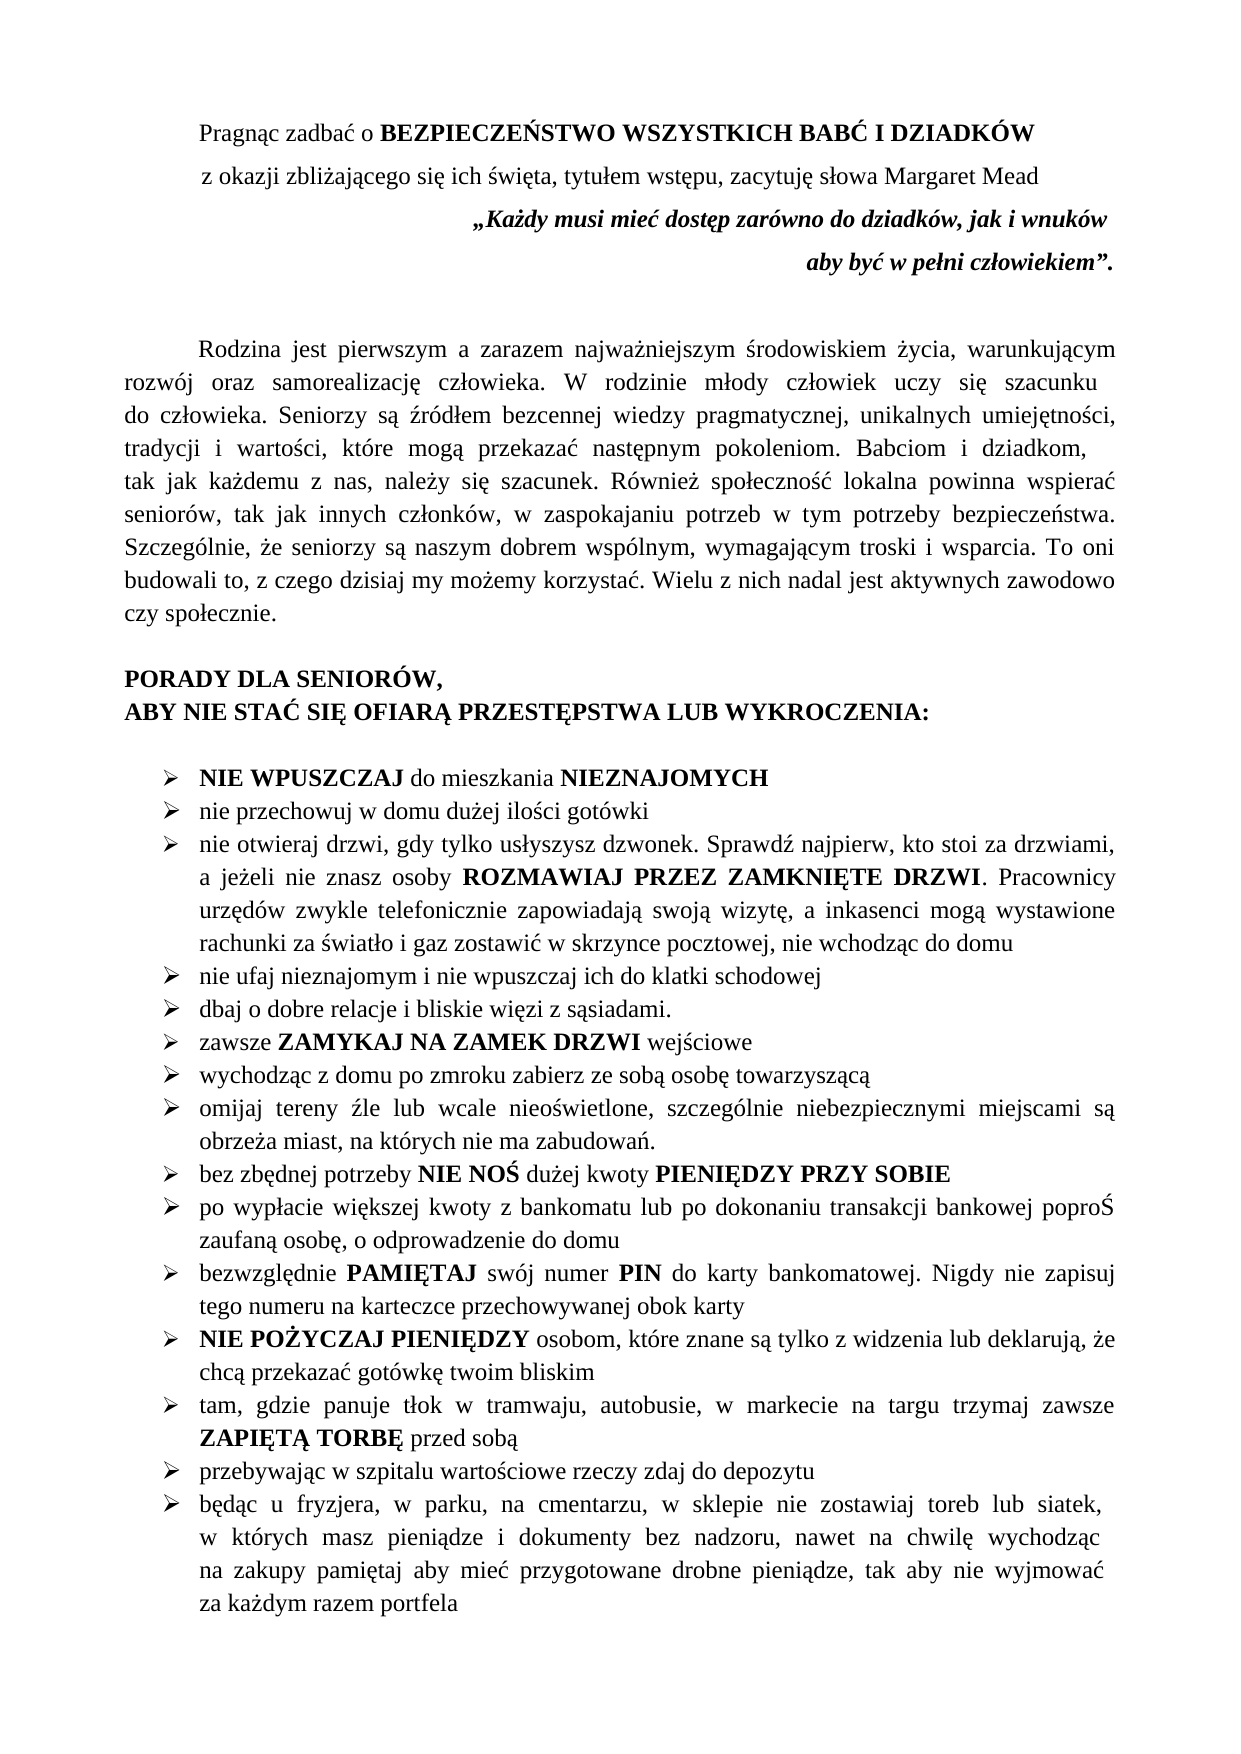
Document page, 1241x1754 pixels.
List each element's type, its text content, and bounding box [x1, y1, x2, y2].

list NIE WPUSZCZAJ do mieszkania NIEZNAJOMYCH [162, 763, 1116, 792]
text ABY NIE STAĆ SIĘ OFIARĄ PRZESTĘPSTWA LUB WYKROCZENIA: [124, 697, 1116, 726]
list tam, gdzie panuje tłok w tramwaju, autobusie, w markecie na targu trzymaj zawsze ZAPIĘTĄ TORBĘ przed sobą [162, 1390, 1116, 1452]
text „Każdy musi mieć dostęp zarówno do dziadków, jak i wnuków [124, 204, 1116, 233]
list przebywając w szpitalu wartościowe rzeczy zdaj do depozytu [162, 1456, 1116, 1485]
list nie otwieraj drzwi, gdy tylko usłyszysz dzwonek. Sprawdź najpierw, kto stoi za drzwiami, a jeżeli nie znasz osoby ROZMAWIAJ PRZEZ ZAMKNIĘTE DRZWI. Pracownicy urzędów zwykle telefonicznie zapowiadają swoją wizytę, a inkasenci mogą wystawione rachunki za światło i gaz zostawić w skrzynce pocztowej, nie wchodząc do domu [162, 829, 1116, 957]
text aby być w pełni człowiekiem”. [124, 247, 1116, 276]
list będąc u fryzjera, w parku, na cmentarzu, w sklepie nie zostawiaj toreb lub siatek, w których masz pieniądze i dokumenty bez nadzoru, nawet na chwilę wychodząc na zakupy pamiętaj aby mieć przygotowane drobne pieniądze, tak aby nie wyjmować za każdym razem portfela [162, 1489, 1116, 1617]
list wychodząc z domu po zmroku zabierz ze sobą osobę towarzyszącą [162, 1060, 1116, 1089]
list NIE POŻYCZAJ PIENIĘDZY osobom, które znane są tylko z widzenia lub deklarują, że chcą przekazać gotówkę twoim bliskim [162, 1324, 1116, 1386]
list omijaj tereny źle lub wcale nieoświetlone, szczególnie niebezpiecznymi miejscami są obrzeża miast, na których nie ma zabudowań. [162, 1093, 1116, 1155]
list zawsze ZAMYKAJ NA ZAMEK DRZWI wejściowe [162, 1027, 1116, 1056]
list dbaj o dobre relacje i bliskie więzi z sąsiadami. [162, 994, 1116, 1023]
list nie przechowuj w domu dużej ilości gotówki [162, 796, 1116, 825]
list bezwzględnie PAMIĘTAJ swój numer PIN do karty bankomatowej. Nigdy nie zapisuj tego numeru na karteczce przechowywanej obok karty [162, 1258, 1116, 1320]
list bez zbędnej potrzeby NIE NOŚ dużej kwoty PIENIĘDZY PRZY SOBIE [162, 1159, 1116, 1188]
text PORADY DLA SENIORÓW, [124, 664, 1116, 693]
text Pragnąc zadbać o BEZPIECZEŃSTWO WSZYSTKICH BABĆ I DZIADKÓW z okazji zbliżającego się ich święta, tytułem wstępu, zacytuję słowa Margaret Mead [124, 118, 1116, 190]
list po wypłacie większej kwoty z bankomatu lub po dokonaniu transakcji bankowej poproŚ zaufaną osobę, o odprowadzenie do domu [162, 1192, 1116, 1254]
list nie ufaj nieznajomym i nie wpuszczaj ich do klatki schodowej [162, 961, 1116, 990]
text Rodzina jest pierwszym a zarazem najważniejszym środowiskiem życia, warunkującym rozwój oraz samorealizację człowieka. W rodzinie młody człowiek uczy się szacunku do człowieka. Seniorzy są źródłem bezcennej wiedzy pragmatycznej, unikalnych umiejętności, tradycji i wartości, które mogą przekazać następnym pokoleniom. Babciom i dziadkom, tak jak każdemu z nas, należy się szacunek. Również społeczność lokalna powinna wspierać seniorów, tak jak innych członków, w zaspokajaniu potrzeb w tym potrzeby bezpieczeństwa. Szczególnie, że seniorzy są naszym dobrem wspólnym, wymagającym troski i wsparcia. To oni budowali to, z czego dzisiaj my możemy korzystać. Wielu z nich nadal jest aktywnych zawodowo czy społecznie. [124, 334, 1116, 627]
